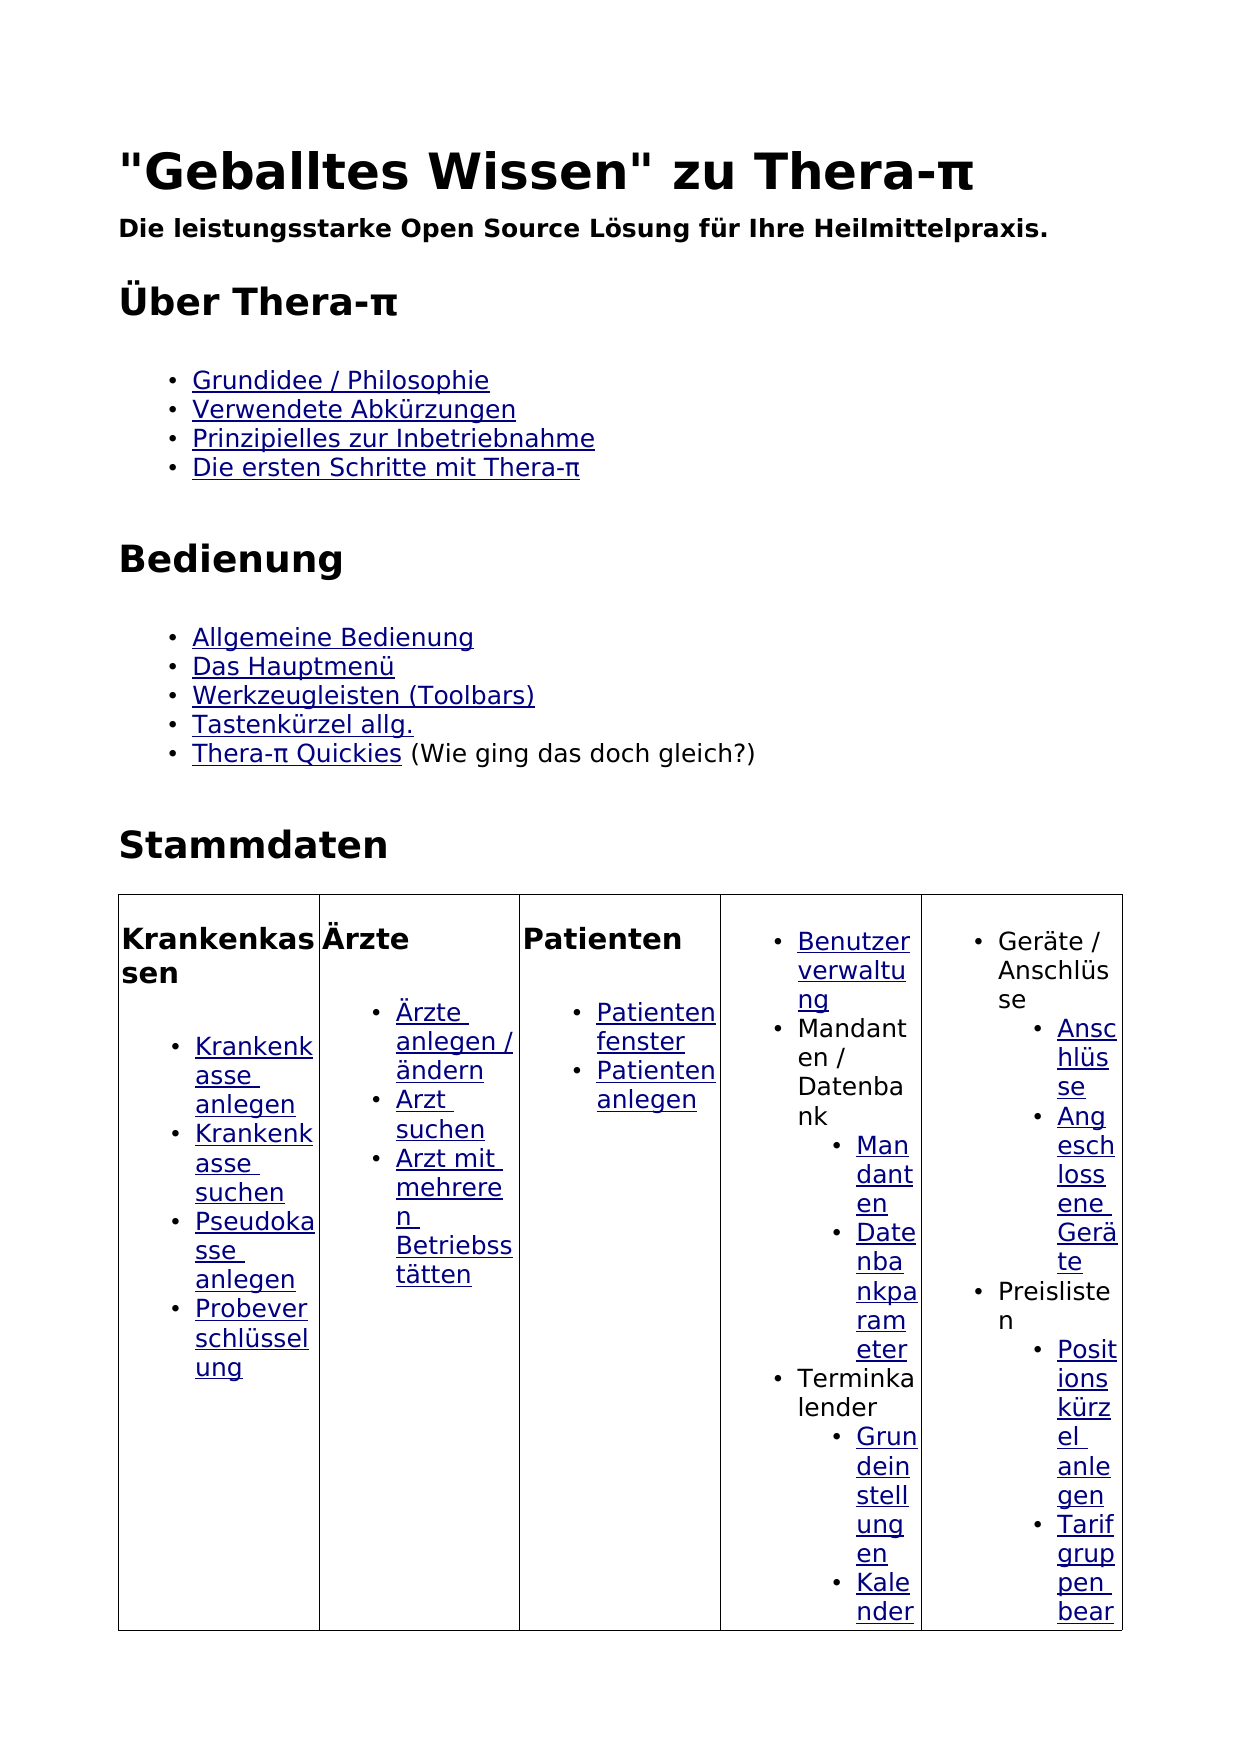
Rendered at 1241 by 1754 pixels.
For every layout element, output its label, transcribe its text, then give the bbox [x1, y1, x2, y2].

list Werkzeugleisten (Toolbars) [177, 681, 1122, 710]
list Die ersten Schritte mit Thera-π [177, 454, 1122, 483]
list Das Hauptmenü [177, 652, 1122, 681]
subtitle "Geballtes Wissen" zu Thera-π [118, 143, 1122, 201]
table_header Ärzte Ärzte anlegen / ändern Arzt suchen Arzt mit mehreren Betriebsstätten [320, 895, 519, 1629]
list Grundidee / Philosophie [177, 366, 1122, 395]
text Die leistungsstarke Open Source Lösung für Ihre Heilmittelpraxis. [118, 214, 1122, 243]
subtitle Stammdaten [118, 823, 1122, 867]
table_header Benutzerverwaltung Mandanten / Datenbank Mandanten Datenbankparameter Terminkalender Grundeinstellungen Kalenderbenutzer verwalten Behandlersets definieren Startoptionen definieren Druckvorlage Terminliste Kalenderfarben definieren Gruppentermine definieren Neues Kalenderjahr anlegen Terminsuchmaschine Ru:gl Grundeinstellungen Ru:gl-Gruppen definieren Stammdaten / Optionen Patient Rezepte Krankenkasse Arzt [721, 895, 921, 1629]
list Allgemeine Bedienung [177, 623, 1122, 652]
list Verwendete Abkürzungen [177, 395, 1122, 424]
list Prinzipielles zur Inbetriebnahme [177, 424, 1122, 454]
table_header Geräte / Anschlüsse Anschlüsse Angeschlossene Geräte Preislisten Positionskürzel anlegen Tarifgruppen bearbeiten Preisliste bearbeiten / importieren Abrechnung nach § 302 Nebraska / Zertifikatshandling Abrechnungsformulare und Drucker Fristen und 302er Einstellungen Kostenträgerdatei einlesen Offene Posten und Mahnung Sonstige Einstellungen E-Mail-Parameter Gruppendefinitionen Fremdprogramme Fortlaufende Nummernkreise Befreiungen zurücksetzen / Jahreswechsel Bedienung Verkauf Ini-Editor Software-Updateservice [922, 895, 1122, 1629]
subtitle Über Thera-π [118, 281, 1122, 324]
table_header Patienten Patientenfenster Patienten anlegen [520, 895, 720, 1629]
list Thera-π Quickies (Wie ging das doch gleich?) [177, 739, 1122, 769]
table_header Krankenkassen Krankenkasse anlegen Krankenkasse suchen Pseudokasse anlegen Probeverschlüsselung [119, 895, 319, 1629]
list Tastenkürzel allg. [177, 710, 1122, 739]
subtitle Bedienung [118, 537, 1122, 581]
